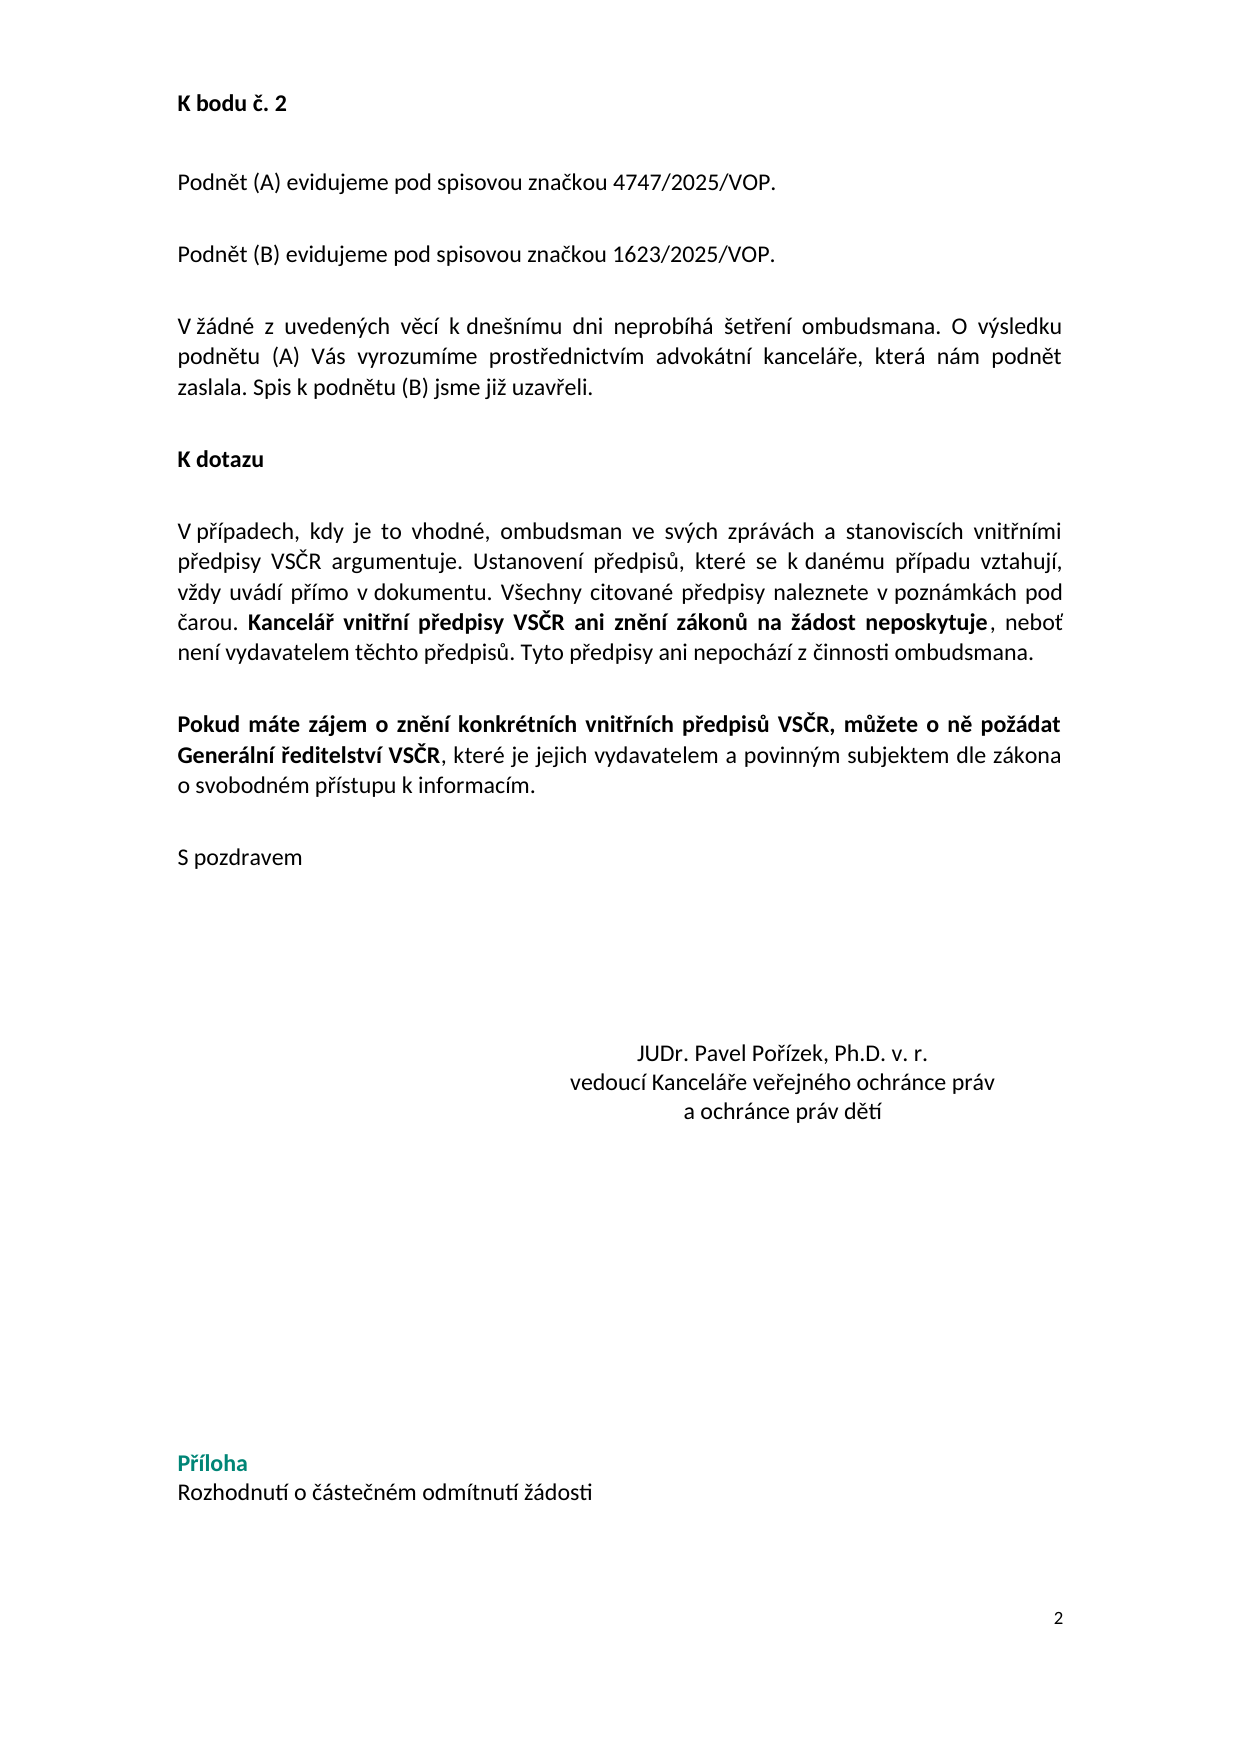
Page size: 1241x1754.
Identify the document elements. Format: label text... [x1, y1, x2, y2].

text Rozhodnutí o částečném odmítnutí žádosti [177, 1477, 1063, 1506]
text JUDr. Pavel Pořízek, Ph.D. v. r. [502, 1038, 1063, 1067]
text vedoucí Kanceláře veřejného ochránce práv [502, 1067, 1063, 1096]
text Příloha [177, 1448, 1063, 1477]
subtitle K bodu č. 2 [177, 88, 1063, 118]
text S pozdravem [177, 842, 1063, 872]
text K dotazu [177, 444, 1063, 473]
text a ochránce práv dětí [502, 1096, 1063, 1126]
text Podnět (A) evidujeme pod spisovou značkou 4747/2025/VOP. [177, 167, 1063, 196]
text Podnět (B) evidujeme pod spisovou značkou 1623/2025/VOP. [177, 239, 1063, 268]
text V případech, kdy je to vhodné, ombudsman ve svých zprávách a stanoviscích vnitřními předpisy VSČR argumentuje. Ustanovení předpisů, které se k danému případu vztahují, vždy uvádí přímo v dokumentu. Všechny citované předpisy naleznete v poznámkách pod čarou. Kancelář vnitřní předpisy VSČR ani znění zákonů na žádost neposkytuje, neboť není vydavatelem těchto předpisů. Tyto předpisy ani nepochází z činnosti ombudsmana. [177, 516, 1063, 667]
text Pokud máte zájem o znění konkrétních vnitřních předpisů VSČR, můžete o ně požádat Generální ředitelství VSČR, které je jejich vydavatelem a povinným subjektem dle zákona o svobodném přístupu k informacím. [177, 709, 1063, 799]
text V žádné z uvedených věcí k dnešnímu dni neprobíhá šetření ombudsmana. O výsledku podnětu (A) Vás vyrozumíme prostřednictvím advokátní kanceláře, která nám podnět zaslala. Spis k podnětu (B) jsme již uzavřeli. [177, 311, 1063, 401]
